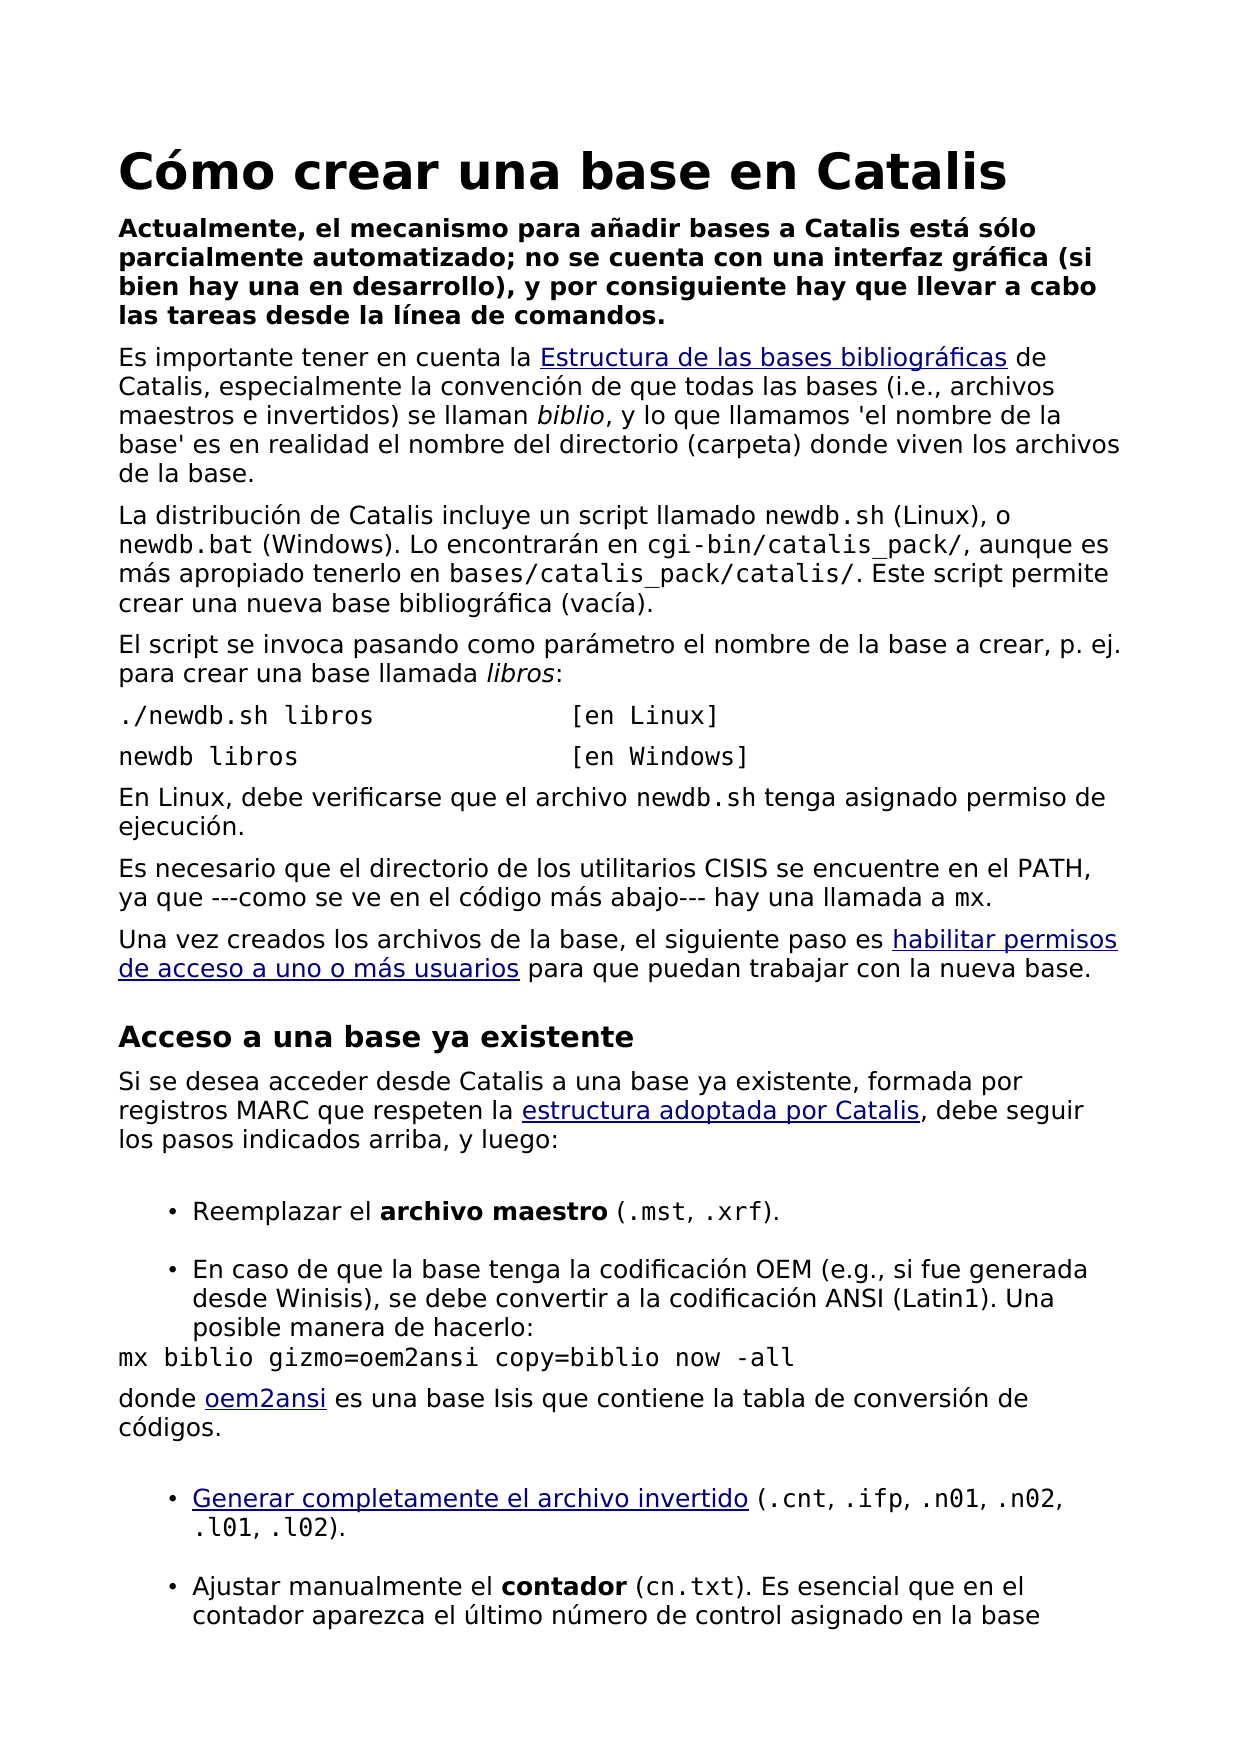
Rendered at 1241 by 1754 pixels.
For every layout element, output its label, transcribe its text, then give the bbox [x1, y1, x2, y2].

text Actualmente, el mecanismo para añadir bases a Catalis está sólo parcialmente automatizado; no se cuenta con una interfaz gráfica (si bien hay una en desarrollo), y por consiguiente hay que llevar a cabo las tareas desde la línea de comandos. [118, 214, 1122, 331]
text La distribución de Catalis incluye un script llamado newdb.sh (Linux), o newdb.bat (Windows). Lo encontrarán en cgi-bin/catalis_pack/, aunque es más apropiado tenerlo en bases/catalis_pack/catalis/. Este script permite crear una nueva base bibliográfica (vacía). [118, 501, 1122, 618]
text Es importante tener en cuenta la Estructura de las bases bibliográficas de Catalis, especialmente la convención de que todas las bases (i.e., archivos maestros e invertidos) se llaman biblio, y lo que llamamos 'el nombre de la base' es en realidad el nombre del directorio (carpeta) donde viven los archivos de la base. [118, 343, 1122, 489]
list Generar completamente el archivo invertido (.cnt, .ifp, .n01, .n02, .l01, .l02). [177, 1484, 1122, 1542]
text En Linux, debe verificarse que el archivo newdb.sh tenga asignado permiso de ejecución. [118, 783, 1122, 842]
subtitle Cómo crear una base en Catalis [118, 143, 1122, 201]
list En caso de que la base tenga la codificación OEM (e.g., si fue generada desde Winisis), se debe convertir a la codificación ANSI (Latin1). Una posible manera de hacerlo: [177, 1255, 1122, 1343]
text newdb libros [en Windows] [118, 742, 1122, 771]
text Es necesario que el directorio de los utilitarios CISIS se encuentre en el PATH, ya que ---como se ve en el código más abajo--- hay una llamada a mx. [118, 854, 1122, 912]
text mx biblio gizmo=oem2ansi copy=biblio now -all [118, 1343, 1122, 1372]
subtitle Acceso a una base ya existente [118, 1021, 1122, 1055]
list Ajustar manualmente el contador (cn.txt). Es esencial que en el contador aparezca el último número de control asignado en la base [177, 1572, 1122, 1630]
text donde oem2ansi es una base Isis que contiene la tabla de conversión de códigos. [118, 1384, 1122, 1442]
text ./newdb.sh libros [en Linux] [118, 701, 1122, 731]
text El script se invoca pasando como parámetro el nombre de la base a crear, p. ej. para crear una base llamada libros: [118, 631, 1122, 689]
list Reemplazar el archivo maestro (.mst, .xrf). [177, 1197, 1122, 1226]
text Si se desea acceder desde Catalis a una base ya existente, formada por registros MARC que respeten la estructura adoptada por Catalis, debe seguir los pasos indicados arriba, y luego: [118, 1067, 1122, 1155]
text Una vez creados los archivos de la base, el siguiente paso es habilitar permisos de acceso a uno o más usuarios para que puedan trabajar con la nueva base. [118, 925, 1122, 983]
